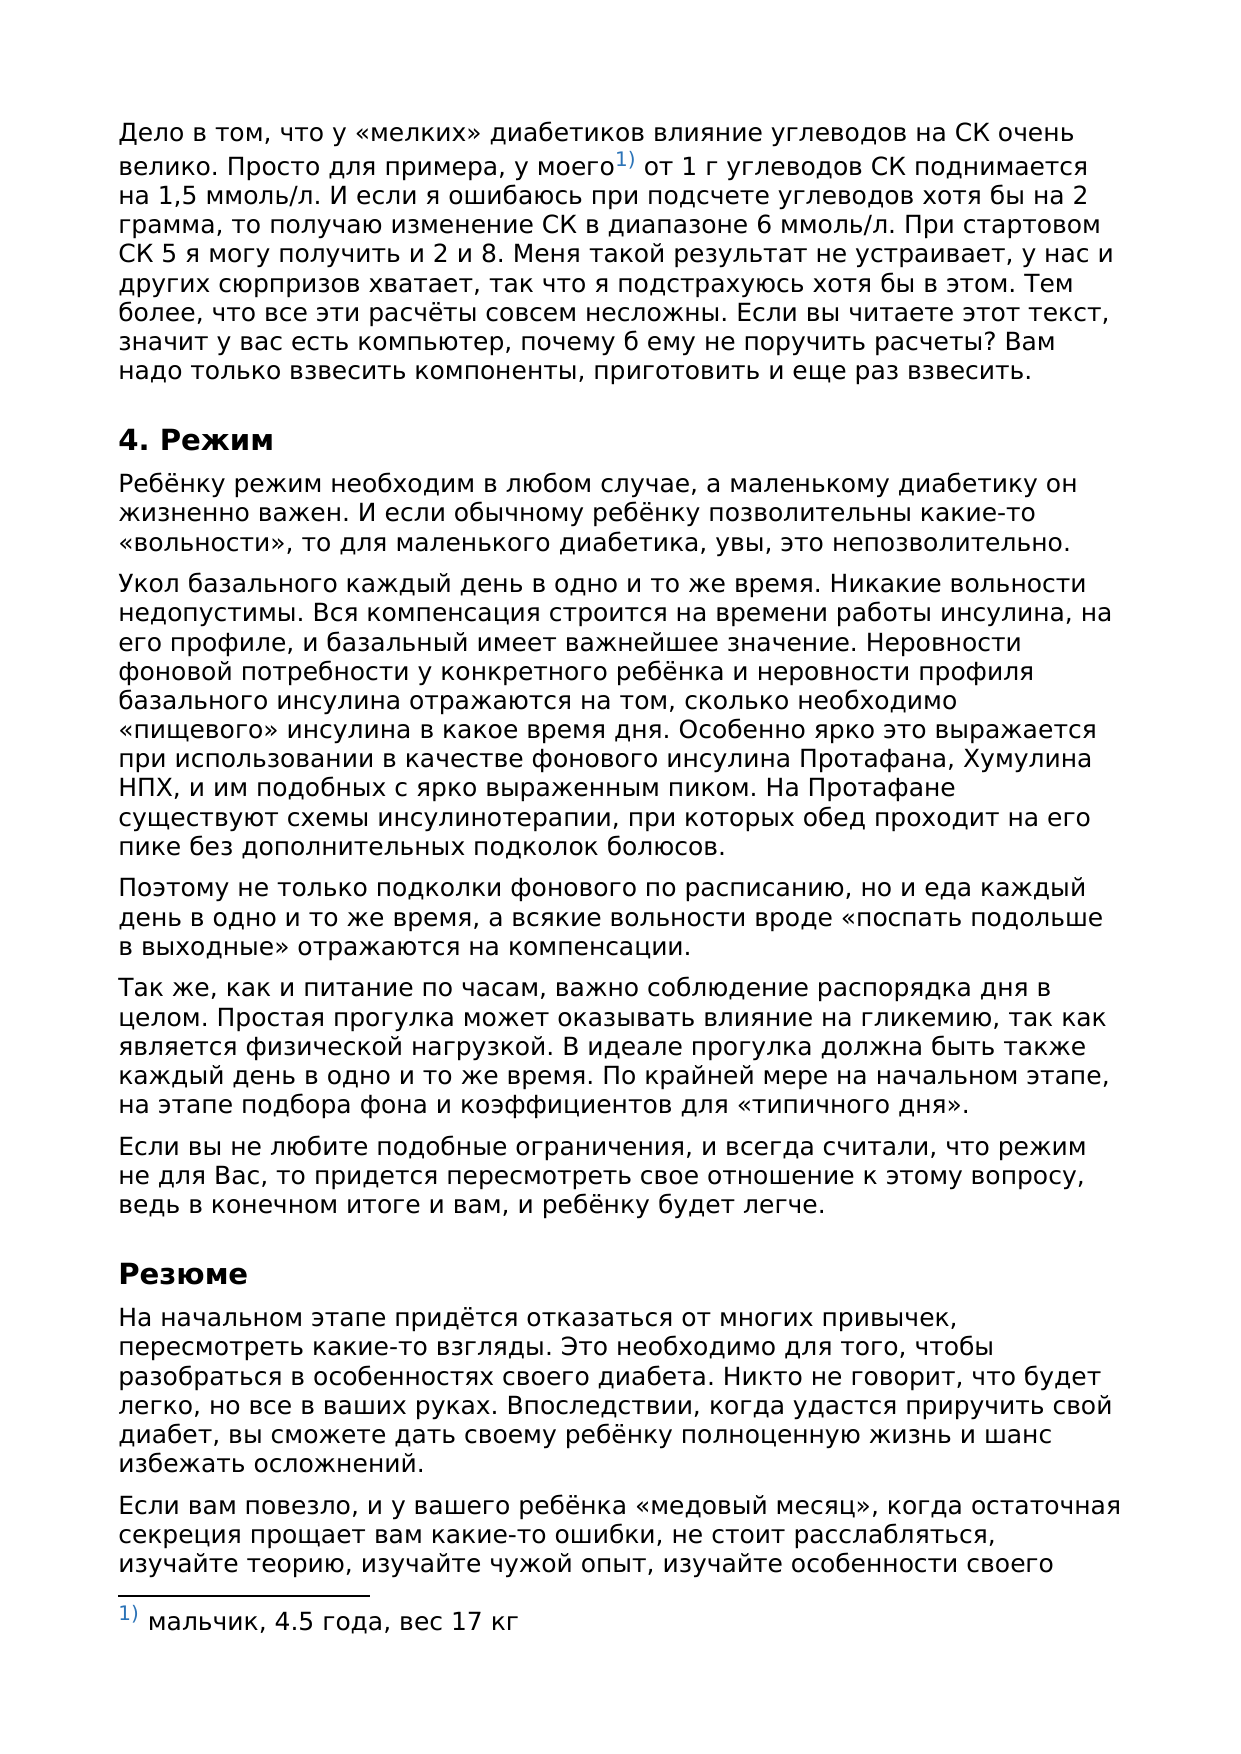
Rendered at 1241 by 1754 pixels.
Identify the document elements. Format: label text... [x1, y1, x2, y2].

subtitle 4. Режим [118, 423, 1122, 457]
text Так же, как и питание по часам, важно соблюдение распорядка дня в целом. Простая прогулка может оказывать влияние на гликемию, так как является физической нагрузкой. В идеале прогулка должна быть также каждый день в одно и то же время. По крайней мере на начальном этапе, на этапе подбора фона и коэффициентов для «типичного дня». [118, 974, 1122, 1119]
text Если вы не любите подобные ограничения, и всегда считали, что режим не для Вас, то придется пересмотреть свое отношение к этому вопросу, ведь в конечном итоге и вам, и ребёнку будет легче. [118, 1132, 1122, 1219]
text мальчик, 4.5 года, вес 17 кг [118, 1602, 1122, 1636]
text На начальном этапе придётся отказаться от многих привычек, пересмотреть какие-то взгляды. Это необходимо для того, чтобы разобраться в особенностях своего диабета. Никто не говорит, что будет легко, но все в ваших руках. Впоследствии, когда удастся приручить свой диабет, вы сможете дать своему ребёнку полноценную жизнь и шанс избежать осложнений. [118, 1303, 1122, 1478]
text Если вам повезло, и у вашего ребёнка «медовый месяц», когда остаточная секреция прощает вам какие-то ошибки, не стоит расслабляться, изучайте теорию, изучайте чужой опыт, изучайте особенности своего [118, 1491, 1122, 1578]
text Дело в том, что у «мелких» диабетиков влияние углеводов на СК очень велико. Просто для примера, у моего от 1 г углеводов СК поднимается на 1,5 ммоль/л. И если я ошибаюсь при подсчете углеводов хотя бы на 2 грамма, то получаю изменение СК в диапазоне 6 ммоль/л. При стартовом СК 5 я могу получить и 2 и 8. Меня такой результат не устраивает, у нас и других сюрпризов хватает, так что я подстрахуюсь хотя бы в этом. Тем более, что все эти расчёты совсем несложны. Если вы читаете этот текст, значит у вас есть компьютер, почему б ему не поручить расчеты? Вам надо только взвесить компоненты, приготовить и еще раз взвесить. [118, 118, 1122, 386]
text Ребёнку режим необходим в любом случае, а маленькому диабетику он жизненно важен. И если обычному ребёнку позволительны какие-то «вольности», то для маленького диабетика, увы, это непозволительно. [118, 469, 1122, 557]
text Поэтому не только подколки фонового по расписанию, но и еда каждый день в одно и то же время, а всякие вольности вроде «поспать подольше в выходные» отражаются на компенсации. [118, 874, 1122, 961]
subtitle Резюме [118, 1257, 1122, 1291]
text Укол базального каждый день в одно и то же время. Никакие вольности недопустимы. Вся компенсация строится на времени работы инсулина, на его профиле, и базальный имеет важнейшее значение. Неровности фоновой потребности у конкретного ребёнка и неровности профиля базального инсулина отражаются на том, сколько необходимо «пищевого» инсулина в какое время дня. Особенно ярко это выражается при использовании в качестве фонового инсулина Протафана, Хумулина НПХ, и им подобных с ярко выраженным пиком. На Протафане существуют схемы инсулинотерапии, при которых обед проходит на его пике без дополнительных подколок болюсов. [118, 569, 1122, 861]
